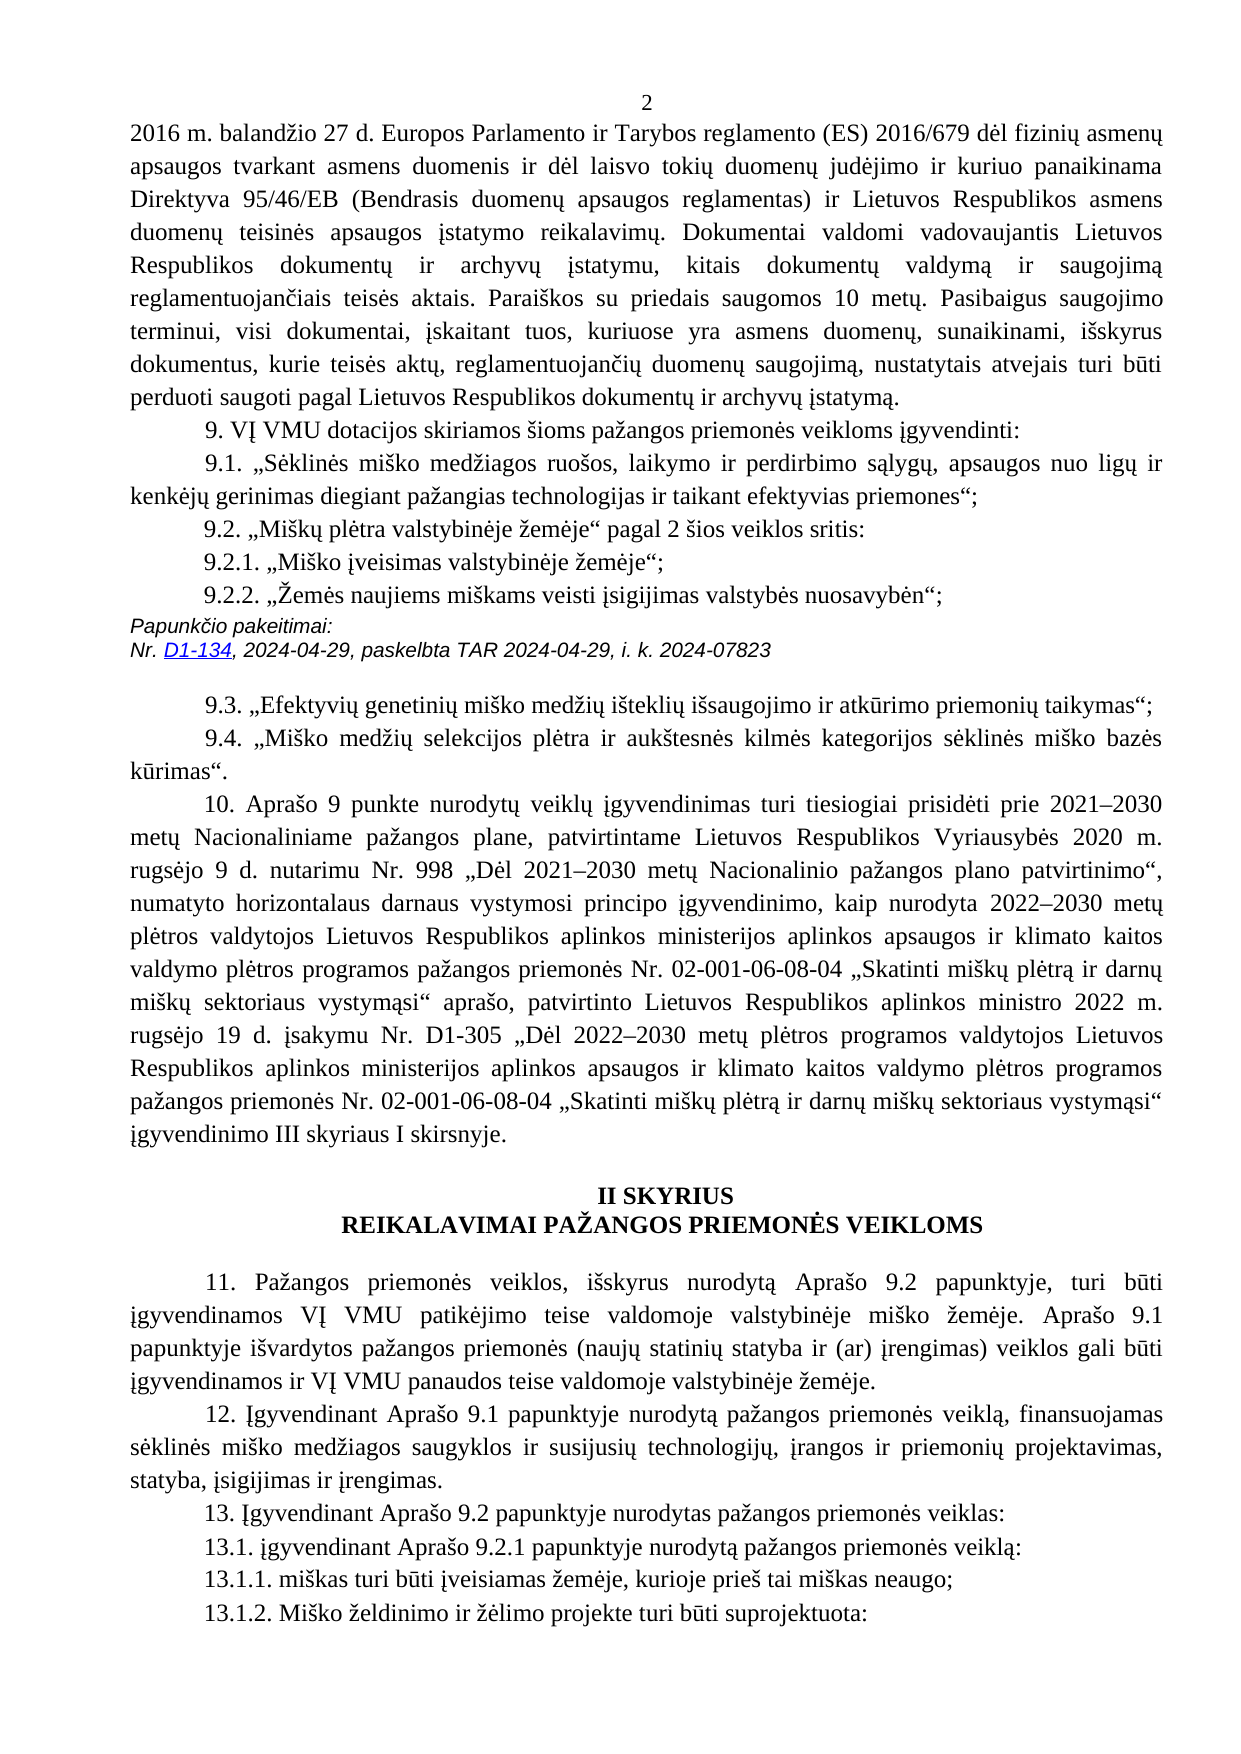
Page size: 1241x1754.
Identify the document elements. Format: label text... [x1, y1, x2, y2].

text 9.2. „Miškų plėtra valstybinėje žemėje“ pagal 2 šios veiklos sritis: [130, 514, 1163, 543]
text 10. Aprašo 9 punkte nurodytų veiklų įgyvendinimas turi tiesiogiai prisidėti prie 2021–2030 metų Nacionaliniame pažangos plane, patvirtintame Lietuvos Respublikos Vyriausybės 2020 m. rugsėjo 9 d. nutarimu Nr. 998 „Dėl 2021–2030 metų Nacionalinio pažangos plano patvirtinimo“, numatyto horizontalaus darnaus vystymosi principo įgyvendinimo, kaip nurodyta 2022–2030 metų plėtros valdytojos Lietuvos Respublikos aplinkos ministerijos aplinkos apsaugos ir klimato kaitos valdymo plėtros programos pažangos priemonės Nr. 02-001-06-08-04 „Skatinti miškų plėtrą ir darnų miškų sektoriaus vystymąsi“ aprašo, patvirtinto Lietuvos Respublikos aplinkos ministro 2022 m. rugsėjo 19 d. įsakymu Nr. D1-305 „Dėl 2022–2030 metų plėtros programos valdytojos Lietuvos Respublikos aplinkos ministerijos aplinkos apsaugos ir klimato kaitos valdymo plėtros programos pažangos priemonės Nr. 02-001-06-08-04 „Skatinti miškų plėtrą ir darnų miškų sektoriaus vystymąsi“ įgyvendinimo III skyriaus I skirsnyje. [130, 789, 1163, 1148]
text 13. Įgyvendinant Aprašo 9.2 papunktyje nurodytas pažangos priemonės veiklas: [130, 1498, 1163, 1527]
text 13.1. įgyvendinant Aprašo 9.2.1 papunktyje nurodytą pažangos priemonės veiklą: [130, 1532, 1163, 1560]
text Papunkčio pakeitimai: [130, 613, 1163, 637]
text 9.1. „Sėklinės miško medžiagos ruošos, laikymo ir perdirbimo sąlygų, apsaugos nuo ligų ir kenkėjų gerinimas diegiant pažangias technologijas ir taikant efektyvias priemones“; [130, 448, 1163, 510]
text 2016 m. balandžio 27 d. Europos Parlamento ir Tarybos reglamento (ES) 2016/679 dėl fizinių asmenų apsaugos tvarkant asmens duomenis ir dėl laisvo tokių duomenų judėjimo ir kuriuo panaikinama Direktyva 95/46/EB (Bendrasis duomenų apsaugos reglamentas) ir Lietuvos Respublikos asmens duomenų teisinės apsaugos įstatymo reikalavimų. Dokumentai valdomi vadovaujantis Lietuvos Respublikos dokumentų ir archyvų įstatymu, kitais dokumentų valdymą ir saugojimą reglamentuojančiais teisės aktais. Paraiškos su priedais saugomos 10 metų. Pasibaigus saugojimo terminui, visi dokumentai, įskaitant tuos, kuriuose yra asmens duomenų, sunaikinami, išskyrus dokumentus, kurie teisės aktų, reglamentuojančių duomenų saugojimą, nustatytais atvejais turi būti perduoti saugoti pagal Lietuvos Respublikos dokumentų ir archyvų įstatymą. [130, 118, 1163, 411]
text 9.3. „Efektyvių genetinių miško medžių išteklių išsaugojimo ir atkūrimo priemonių taikymas“; [130, 690, 1163, 719]
text 13.1.2. Miško želdinimo ir žėlimo projekte turi būti suprojektuota: [130, 1598, 1163, 1626]
text REIKALAVIMAI PAŽANGOS PRIEMONĖS VEIKLOMS [167, 1210, 1163, 1239]
text 9. VĮ VMU dotacijos skiriamos šioms pažangos priemonės veikloms įgyvendinti: [130, 415, 1163, 444]
text 12. Įgyvendinant Aprašo 9.1 papunktyje nurodytą pažangos priemonės veiklą, finansuojamas sėklinės miško medžiagos saugyklos ir susijusių technologijų, įrangos ir priemonių projektavimas, statyba, įsigijimas ir įrengimas. [130, 1399, 1163, 1494]
text 11. Pažangos priemonės veiklos, išskyrus nurodytą Aprašo 9.2 papunktyje, turi būti įgyvendinamos VĮ VMU patikėjimo teise valdomoje valstybinėje miško žemėje. Aprašo 9.1 papunktyje išvardytos pažangos priemonės (naujų statinių statyba ir (ar) įrengimas) veiklos gali būti įgyvendinamos ir VĮ VMU panaudos teise valdomoje valstybinėje žemėje. [130, 1267, 1163, 1395]
text 9.2.2. „Žemės naujiems miškams veisti įsigijimas valstybės nuosavybėn“; [130, 580, 1163, 609]
text 9.4. „Miško medžių selekcijos plėtra ir aukštesnės kilmės kategorijos sėklinės miško bazės kūrimas“. [130, 723, 1163, 785]
text II SKYRIUS [167, 1181, 1163, 1210]
text 9.2.1. „Miško įveisimas valstybinėje žemėje“; [130, 547, 1163, 576]
text 13.1.1. miškas turi būti įveisiamas žemėje, kurioje prieš tai miškas neaugo; [130, 1564, 1163, 1593]
text Nr. D1-134, 2024-04-29, paskelbta TAR 2024-04-29, i. k. 2024-07823 [130, 637, 1163, 661]
